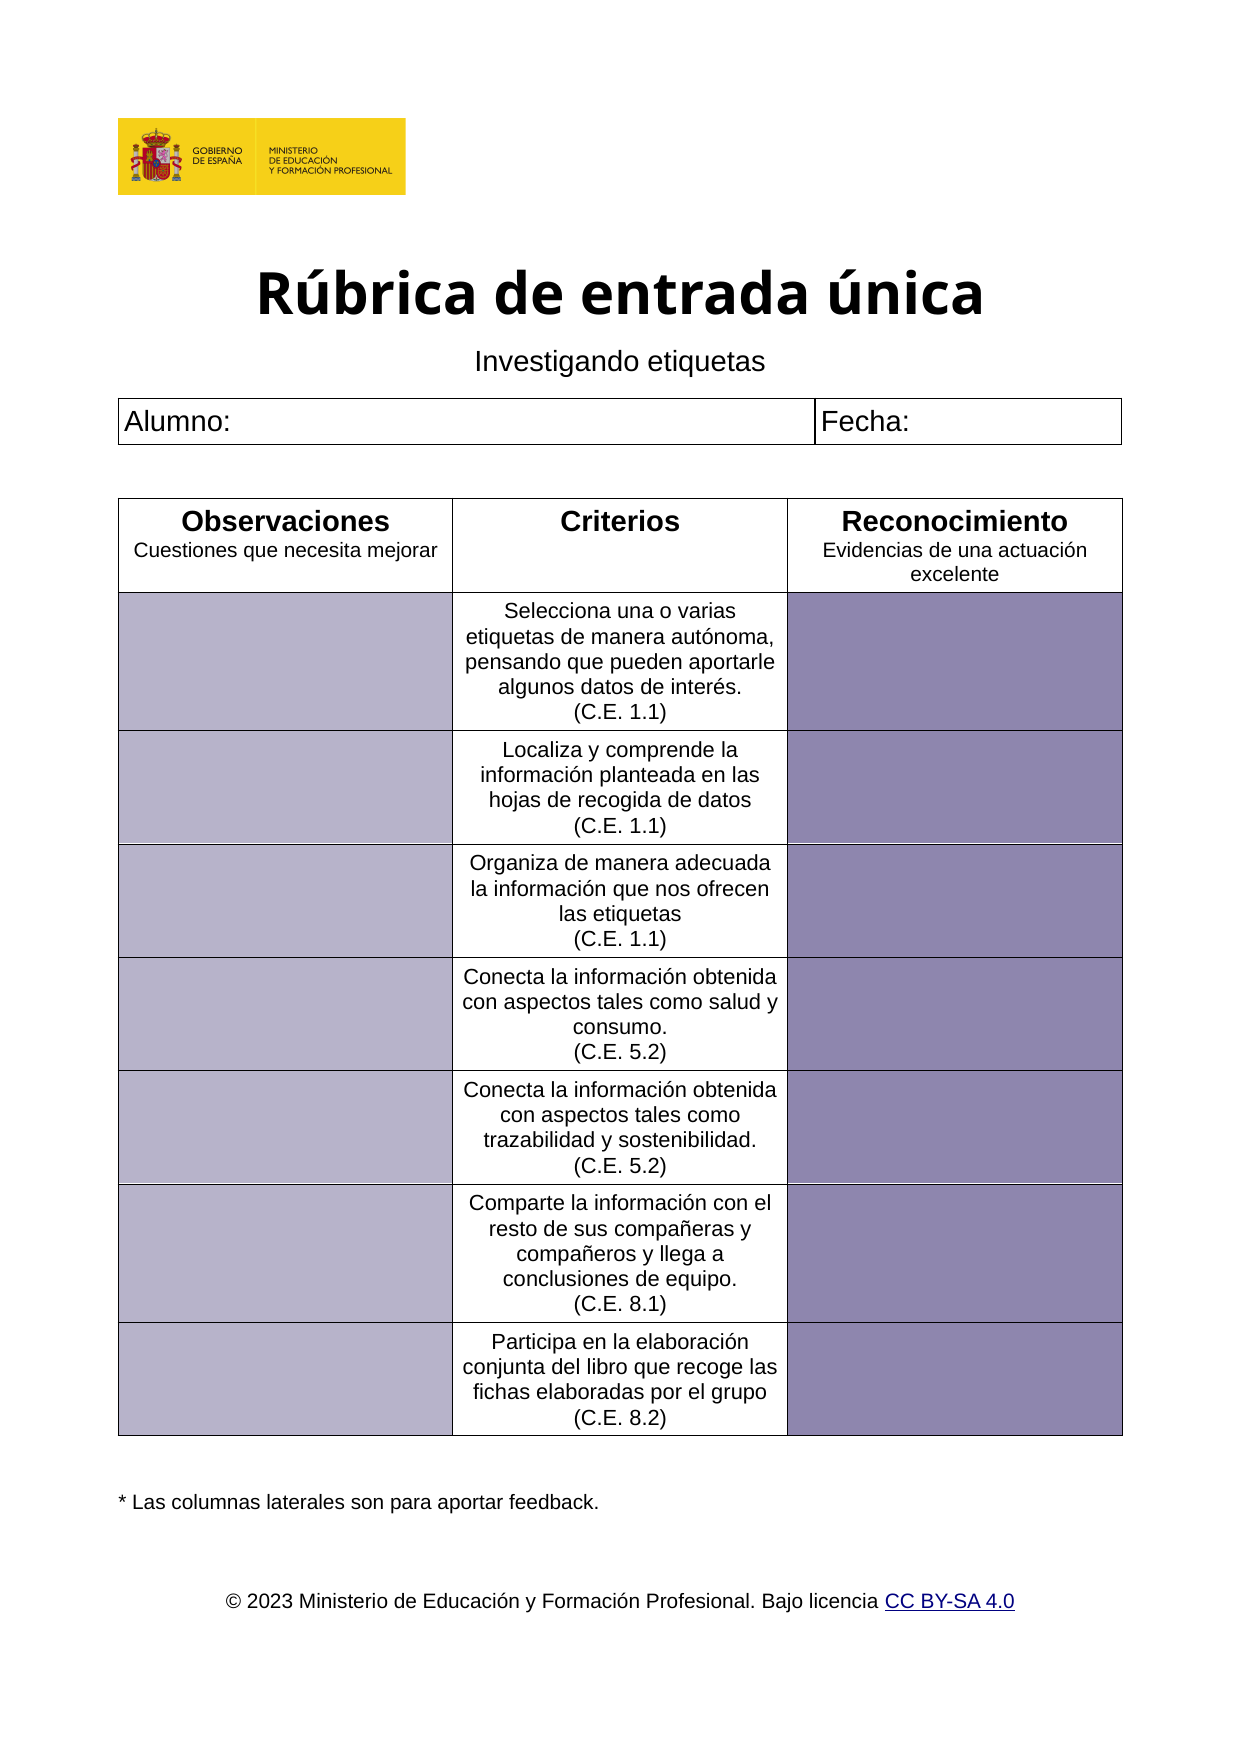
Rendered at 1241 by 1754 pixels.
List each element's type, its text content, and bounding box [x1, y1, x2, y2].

table_cell [119, 1071, 452, 1183]
table_cell Selecciona una o varias etiquetas de manera autónoma, pensando que pueden aportarle algunos datos de interés. (C.E. 1.1) [453, 593, 787, 730]
table_cell [788, 958, 1122, 1070]
table_header Reconocimiento Evidencias de una actuación excelente [788, 499, 1122, 592]
table_cell [788, 1323, 1122, 1435]
table_header Alumno: [119, 399, 814, 443]
table_cell Localiza y comprende la información planteada en las hojas de recogida de datos (C.E. 1.1) [453, 731, 787, 843]
picture [118, 118, 406, 195]
table_cell [788, 1071, 1122, 1183]
table_cell Conecta la información obtenida con aspectos tales como salud y consumo. (C.E. 5.2) [453, 958, 787, 1070]
table_cell [788, 593, 1122, 730]
text Investigando etiquetas [118, 344, 1122, 378]
table_cell Participa en la elaboración conjunta del libro que recoge las fichas elaboradas por el grupo (C.E. 8.2) [453, 1323, 787, 1435]
table_cell [119, 1185, 452, 1322]
table_header Criterios [453, 499, 787, 592]
table_header Observaciones Cuestiones que necesita mejorar [119, 499, 452, 592]
table_cell [788, 845, 1122, 957]
table_cell Comparte la información con el resto de sus compañeras y compañeros y llega a conclusiones de equipo. (C.E. 8.1) [453, 1185, 787, 1322]
table_cell [119, 958, 452, 1070]
table_cell [788, 1185, 1122, 1322]
table_cell [119, 731, 452, 843]
text * Las columnas laterales son para aportar feedback. [118, 1489, 1122, 1513]
table_cell [119, 1323, 452, 1435]
table_cell [788, 731, 1122, 843]
table_cell [119, 845, 452, 957]
table_cell Organiza de manera adecuada la información que nos ofrecen las etiquetas (C.E. 1.1) [453, 845, 787, 957]
table_header Fecha: [816, 399, 1121, 443]
title Rúbrica de entrada única [118, 252, 1122, 332]
table_cell [119, 593, 452, 730]
table_cell Conecta la información obtenida con aspectos tales como trazabilidad y sostenibilidad. (C.E. 5.2) [453, 1071, 787, 1183]
